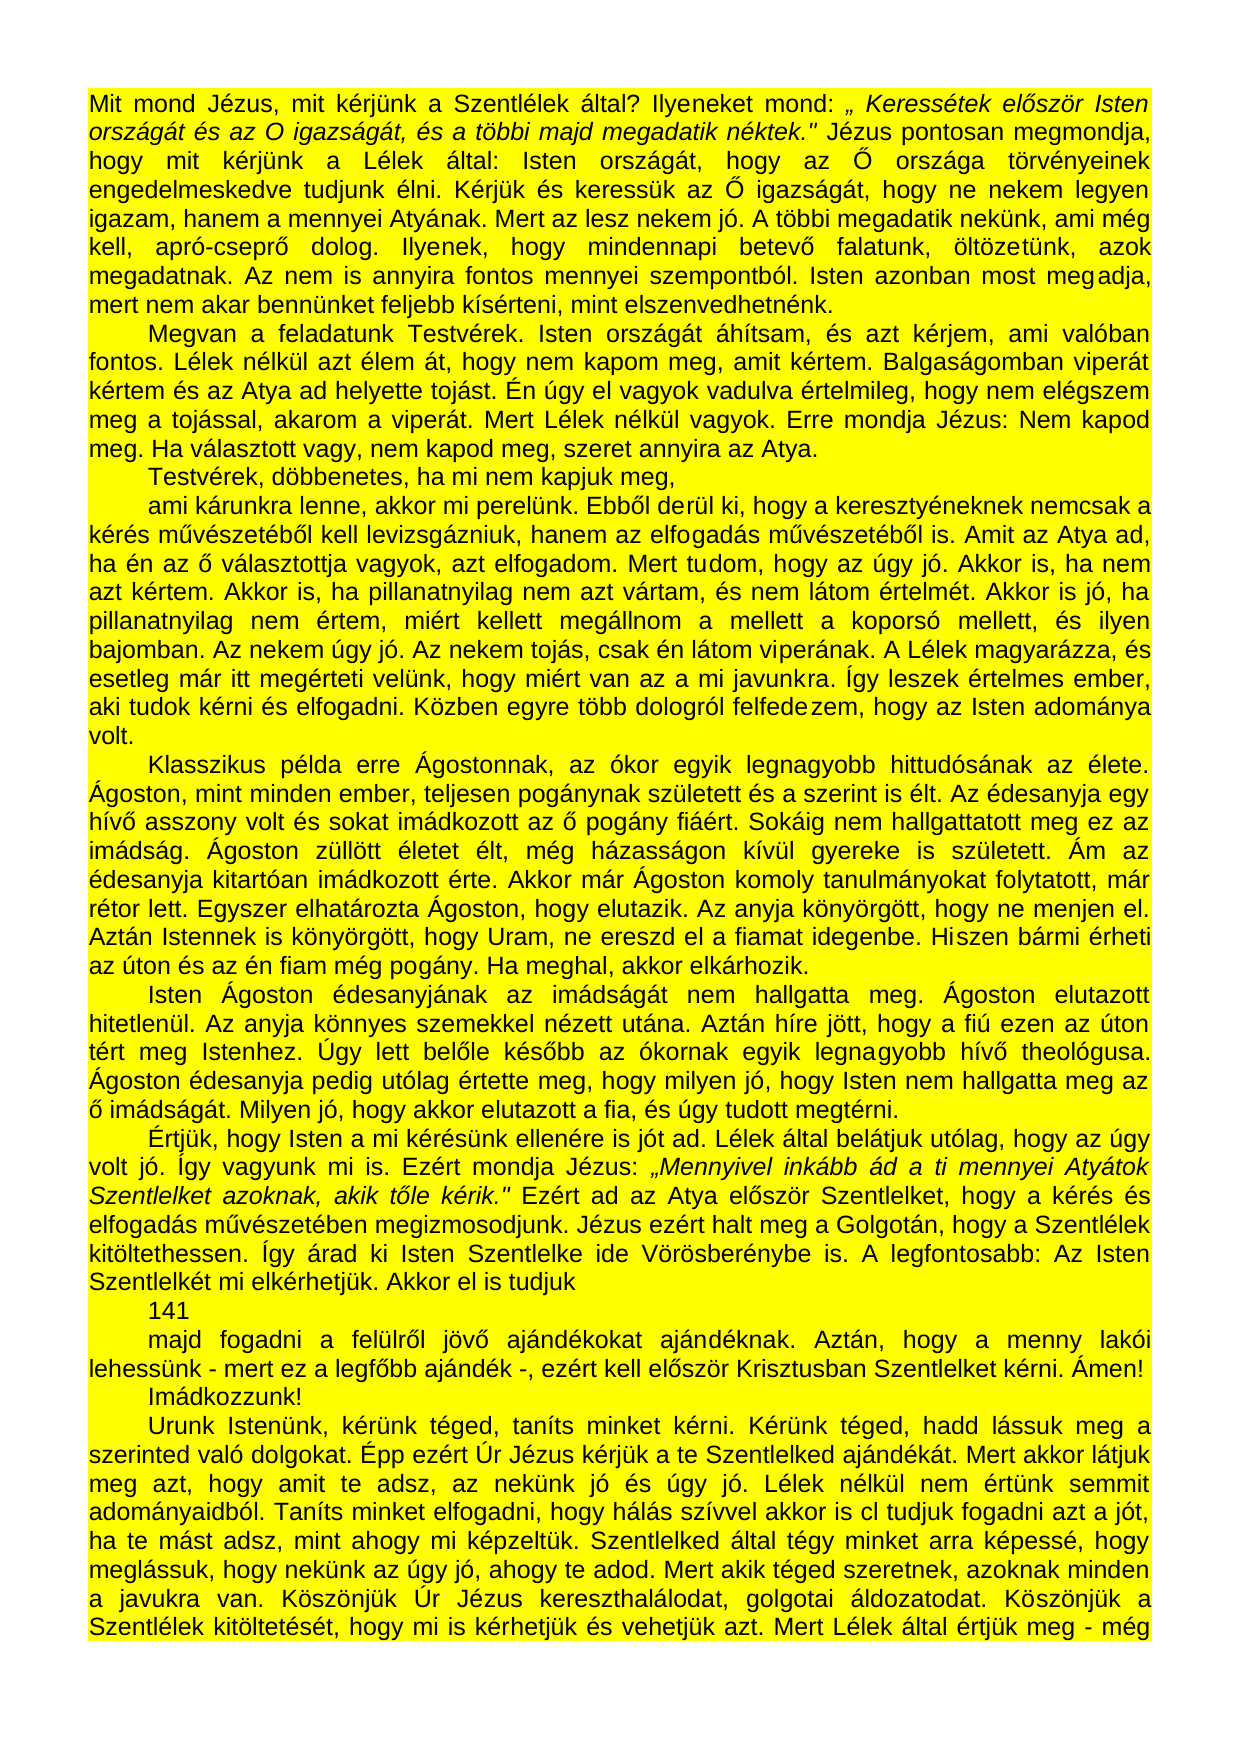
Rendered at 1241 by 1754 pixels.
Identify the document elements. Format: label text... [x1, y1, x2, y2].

text Imádkozzunk! [88, 1382, 1152, 1411]
text Isten Ágoston édesanyjának az imádságát nem hallgatta meg. Ágoston elutazott hitetlenül. Az anyja könnyes szemekkel nézett utána. Aztán híre jött, hogy a fiú ezen az úton tért meg Istenhez. Úgy lett belőle később az ókornak egyik legna­gyobb hívő theológusa. Ágoston édesanyja pedig utólag értette meg, hogy milyen jó, hogy Isten nem hallgatta meg az ő imádságát. Milyen jó, hogy akkor elutazott a fia, és úgy tudott megtérni. [88, 980, 1152, 1123]
text ami kárunkra lenne, akkor mi perelünk. Ebből de­rül ki, hogy a keresztyéneknek nemcsak a kérés művészetéből kell levizsgázniuk, hanem az elfo­gadás művészetéből is. Amit az Atya ad, ha én az ő választottja vagyok, azt elfogadom. Mert tu­dom, hogy az úgy jó. Akkor is, ha nem azt kér­tem. Akkor is, ha pillanatnyilag nem azt vártam, és nem látom értelmét. Akkor is jó, ha pillanat­nyilag nem értem, miért kellett megállnom a mellett a koporsó mellett, és ilyen bajomban. Az nekem úgy jó. Az nekem tojás, csak én látom vi­perának. A Lélek magyarázza, és esetleg már itt megérteti velünk, hogy miért van az a mi javunk­ra. Így leszek értelmes ember, aki tudok kérni és elfogadni. Közben egyre több dologról felfede­zem, hogy az Isten adománya volt. [88, 491, 1152, 750]
text 141 [88, 1296, 1152, 1325]
text Testvérek, döbbenetes, ha mi nem kapjuk meg, [88, 462, 1152, 491]
text Urunk Istenünk, kérünk téged, taníts minket kér­ni. Kérünk téged, hadd lássuk meg a szerinted való dolgokat. Épp ezért Úr Jézus kérjük a te Szentlelked ajándékát. Mert akkor látjuk meg azt, hogy amit te adsz, az nekünk jó és úgy jó. Lélek nélkül nem értünk semmit adományaidból. Taníts minket elfogadni, hogy hálás szívvel akkor is cl tudjuk fogadni azt a jót, ha te mást adsz, mint ahogy mi képzeltük. Szentlelked által tégy minket arra képessé, hogy meglássuk, hogy nekünk az úgy jó, ahogy te adod. Mert akik téged szeretnek, azoknak minden a javukra van. Köszönjük Úr Jé­zus kereszthalálodat, golgotai áldozatodat. Kö­szönjük a Szentlélek kitöltetését, hogy mi is kér­hetjük és vehetjük azt. Mert Lélek által értjük meg - még [88, 1411, 1152, 1641]
text Megvan a feladatunk Testvérek. Isten országát áhítsam, és azt kérjem, ami valóban fontos. Lélek nélkül azt élem át, hogy nem kapom meg, amit kértem. Balgaságomban viperát kértem és az Atya ad helyette tojást. Én úgy el vagyok vadulva értelmileg, hogy nem elégszem meg a tojással, akarom a viperát. Mert Lélek nélkül vagyok. Erre mondja Jézus: Nem kapod meg. Ha választott vagy, nem kapod meg, szeret annyira az Atya. [88, 318, 1152, 462]
text majd fogadni a felülről jövő ajándékokat aján­déknak. Aztán, hogy a menny lakói lehessünk - mert ez a legfőbb ajándék -, ezért kell először Krisztusban Szentlelket kérni. Ámen! [88, 1325, 1152, 1382]
text Mit mond Jézus, mit kérjünk a Szentlélek által? Ilye­neket mond: „ Keressétek először Isten országát és az O igazságát, és a többi majd megadatik néktek." Jézus pontosan megmondja, hogy mit kérjünk a Lélek által: Isten országát, hogy az Ő országa törvényeinek engedelmeskedve tudjunk élni. Kérjük és keressük az Ő igazságát, hogy ne nekem legyen igazam, hanem a mennyei Atyá­nak. Mert az lesz nekem jó. A többi megadatik nekünk, ami még kell, apró-cseprő dolog. Ilye­nek, hogy mindennapi betevő falatunk, öltöze­tünk, azok megadatnak. Az nem is annyira fontos mennyei szempontból. Isten azonban most meg­adja, mert nem akar bennünket feljebb kísérteni, mint elszenvedhetnénk. [88, 88, 1152, 318]
text Értjük, hogy Isten a mi kérésünk ellenére is jót ad. Lélek által belátjuk utólag, hogy az úgy volt jó. Így vagyunk mi is. Ezért mondja Jézus: „Mennyivel inkább ád a ti mennyei Atyátok Szentlelket azoknak, akik tőle kérik." Ezért ad az Atya először Szentlelket, hogy a kérés és elfoga­dás művészetében megizmosodjunk. Jézus ezért halt meg a Golgotán, hogy a Szentlélek kitöltet­hessen. Így árad ki Isten Szentlelke ide Vörösberénybe is. A legfontosabb: Az Isten Szentlelkét mi elkérhetjük. Akkor el is tudjuk [88, 1123, 1152, 1296]
text Klasszikus példa erre Ágostonnak, az ókor egyik legnagyobb hittudósának az élete. Ágoston, mint minden ember, teljesen pogánynak született és a szerint is élt. Az édesanyja egy hívő asszony volt és sokat imádkozott az ő pogány fiáért. Sokáig nem hallgattatott meg ez az imádság. Ágoston züllött életet élt, még házasságon kívül gyereke is született. Ám az édesanyja kitartóan imádkozott érte. Akkor már Ágoston komoly tanulmányokat folytatott, már rétor lett. Egyszer elhatározta Ágoston, hogy elutazik. Az anyja könyörgött, hogy ne menjen el. Aztán Istennek is könyörgött, hogy Uram, ne ereszd el a fiamat idegenbe. Hi­szen bármi érheti az úton és az én fiam még po­gány. Ha meghal, akkor elkárhozik. [88, 750, 1152, 980]
